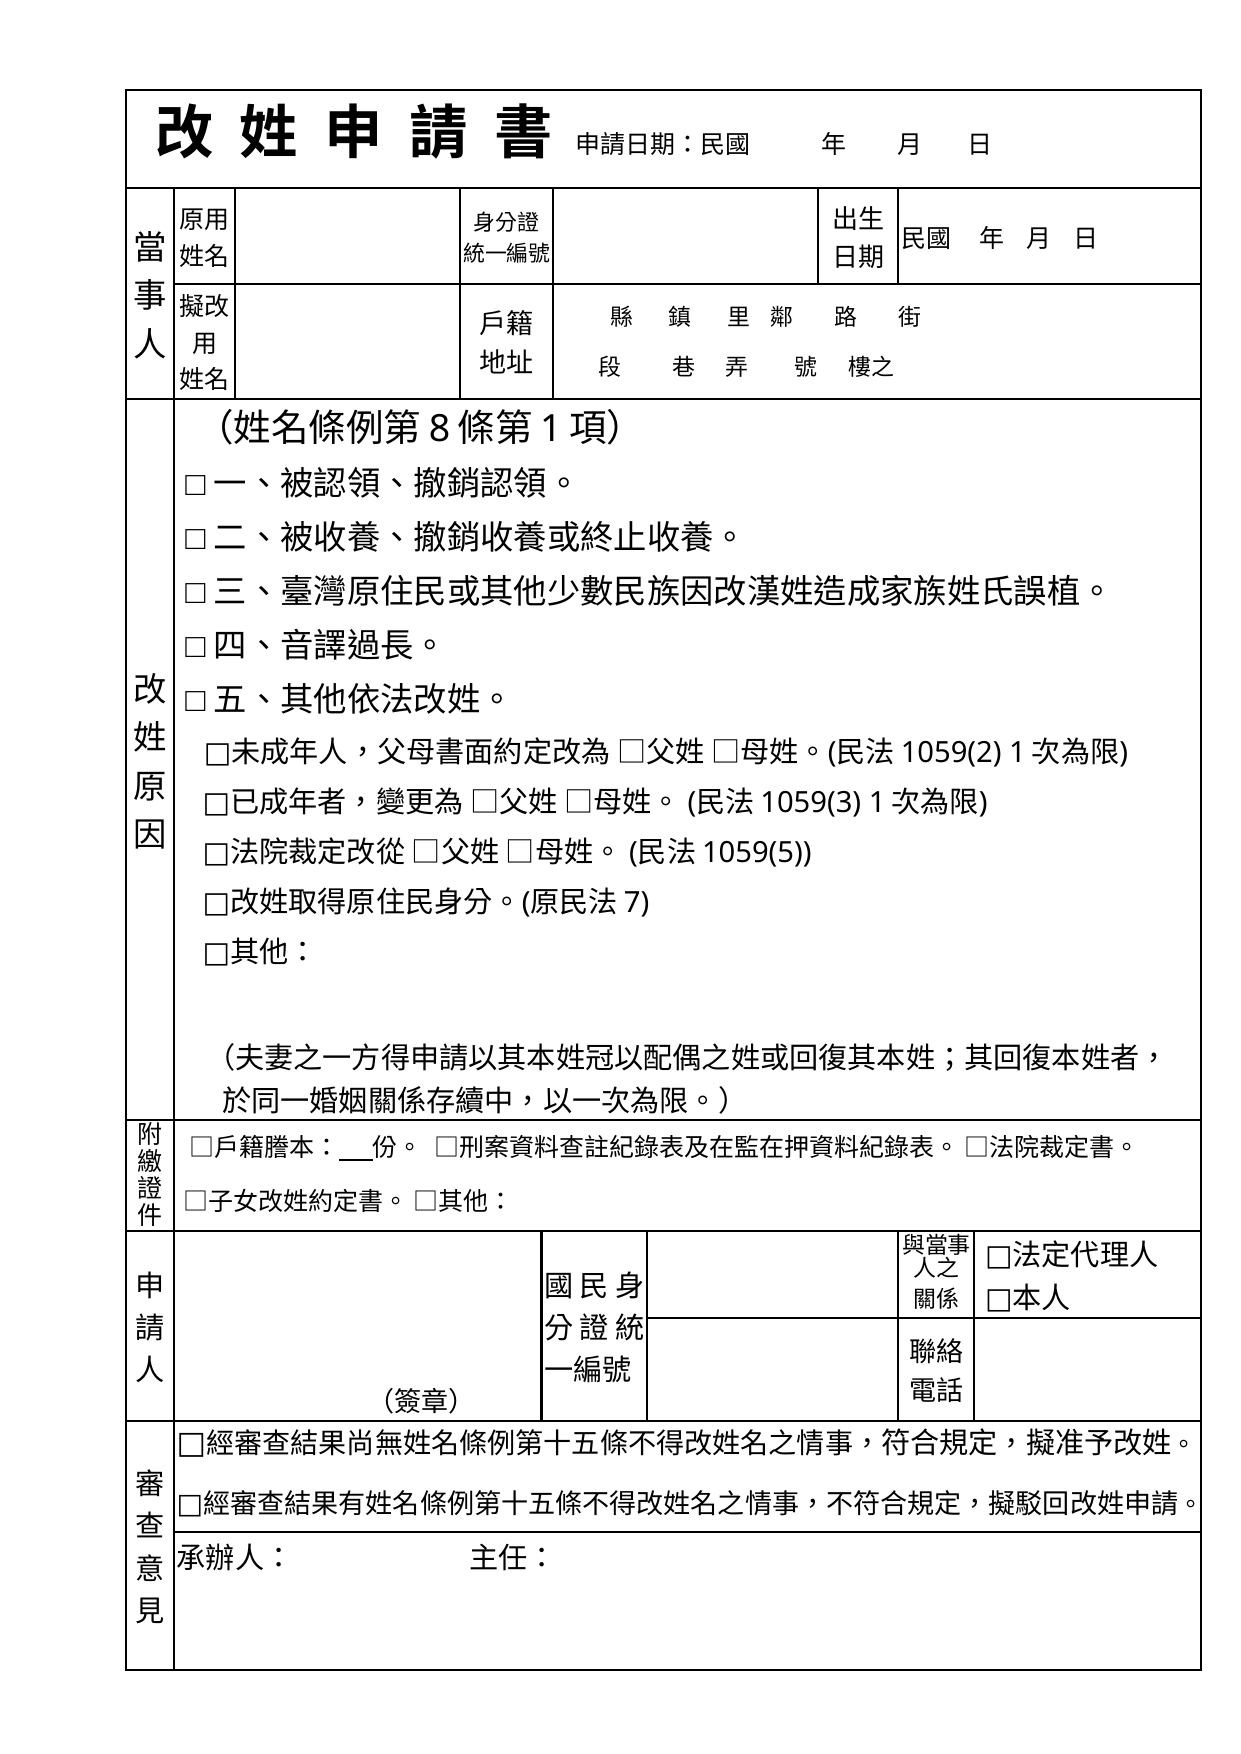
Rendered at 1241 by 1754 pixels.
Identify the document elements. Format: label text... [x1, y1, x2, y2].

table_cell [554, 189, 817, 283]
table_cell [236, 285, 459, 397]
table_cell 聯絡 電話 [899, 1319, 973, 1419]
table_cell 民國 年 月 日 [899, 189, 1200, 283]
table_cell （姓名條例第8條第1項） □ 一、被認領、撤銷認領。 □ 二、被收養、撤銷收養或終止收養。 □ 三、臺灣原住民或其他少數民族因改漢姓造成家族姓氏誤植。 □ 四、音譯過長。 □ 五、其他依法改姓。 □未成年人，父母書面約定改為 □父姓 □母姓。(民法1059(2) 1次為限) □已成年者，變更為 □父姓 □母姓。 (民法1059(3) 1次為限) □法院裁定改從 □父姓 □母姓。 (民法1059(5)) □改姓取得原住民身分。(原民法7) □其他： （夫妻之一方得申請以其本姓冠以配偶之姓或回復其本姓；其回復本姓者， 於同一婚姻關係存續中，以一次為限。） [175, 400, 1200, 1119]
table_cell 出生日期 [819, 189, 897, 283]
table_cell □法定代理人 □本人 [975, 1232, 1200, 1317]
table_cell 當 事 人 [127, 189, 173, 397]
table_cell 擬改用 姓名 [175, 285, 234, 397]
table_cell □戶籍謄本： 份。 □刑案資料查註紀錄表及在監在押資料紀錄表。 □法院裁定書。 □子女改姓約定書。 □其他： [175, 1121, 1200, 1230]
table_cell 原用姓名 [175, 189, 234, 283]
table_cell 縣 鎮 里 鄰 路 街 段 巷 弄 號 樓之 [554, 285, 1200, 397]
table_cell （簽章） [175, 1232, 540, 1419]
table_cell 申請人 [127, 1232, 173, 1419]
table_header 改 姓 申 請 書 申請日期：民國 7 年 1 月 1 日 [127, 91, 1200, 187]
table_cell 改 姓 原 因 [127, 400, 173, 1119]
table_cell [975, 1319, 1200, 1419]
table_cell 附 繳 證 件 [127, 1121, 173, 1230]
table_cell □經審查結果尚無姓名條例第十五條不得改姓名之情事，符合規定，擬准予改姓。 □經審查結果有姓名條例第十五條不得改姓名之情事，不符合規定，擬駁回改姓申請。 [175, 1422, 1200, 1531]
table_cell 國民身分證統一編號 [543, 1232, 646, 1419]
table_cell 與當事人之 關係 [899, 1232, 973, 1317]
table_cell 戶籍 地址 [461, 285, 552, 397]
table_cell [236, 189, 459, 283]
table_cell [648, 1319, 897, 1419]
table_cell [648, 1232, 897, 1317]
table_cell 身分證 統一編號 [461, 189, 552, 283]
table_cell 承辦人： 主任： [175, 1533, 1200, 1669]
table_cell 審 查 意 見 [127, 1422, 173, 1669]
